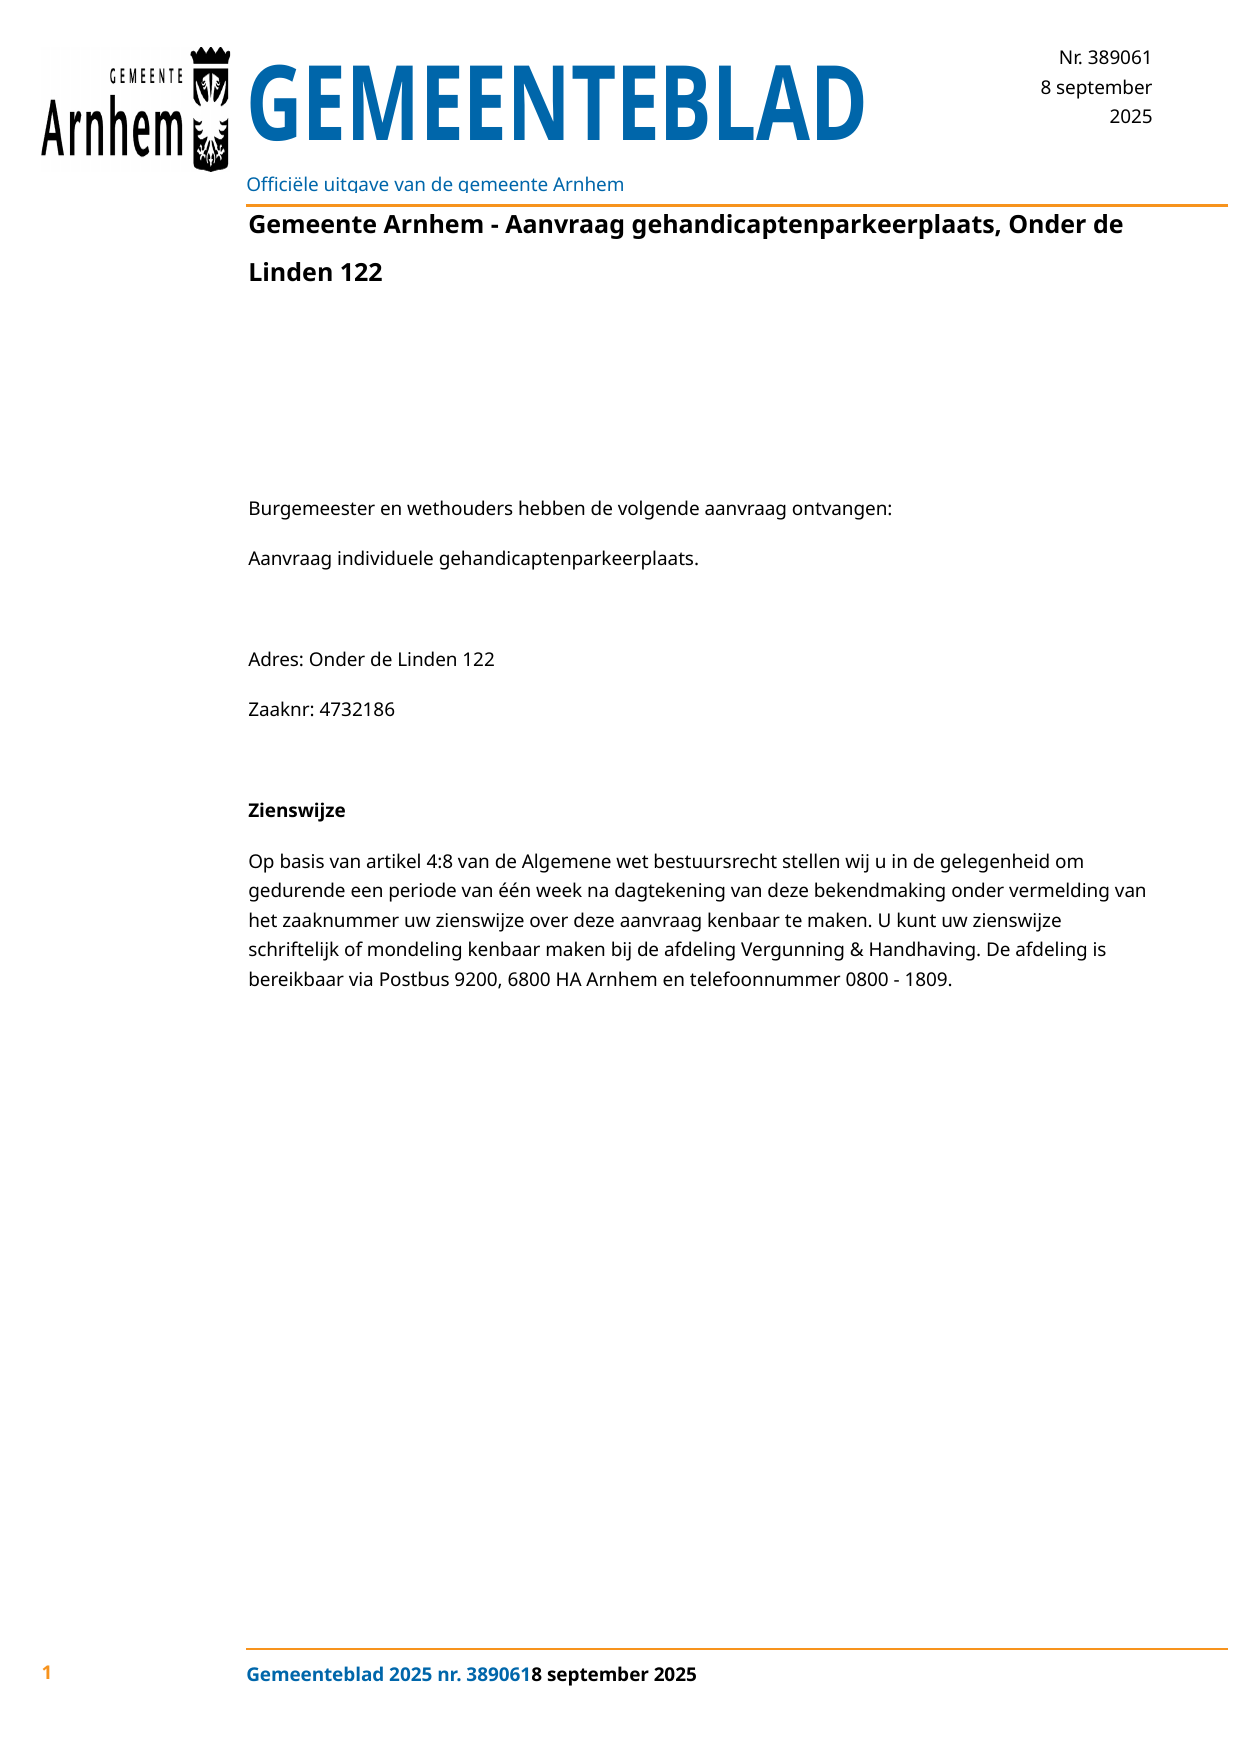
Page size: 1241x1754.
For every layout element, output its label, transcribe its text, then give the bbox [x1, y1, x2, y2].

picture [41, 47, 231, 172]
text Zienswijze [248, 797, 1152, 823]
text Zaaknr: 4732186 [248, 697, 1152, 722]
text Adres: Onder de Linden 122 [248, 646, 1152, 672]
text Op basis van artikel 4:8 van de Algemene wet bestuursrecht stellen wij u in de gelegenheid om gedurende een periode van één week na dagtekening van deze bekendmaking onder vermelding van het zaaknummer uw zienswijze over deze aanvraag kenbaar te maken. U kunt uw zienswijze schriftelijk of mondeling kenbaar maken bij de afdeling Vergunning & Handhaving. De afdeling is bereikbaar via Postbus 9200, 6800 HA Arnhem en telefoonnummer 0800 - 1809. [248, 848, 1152, 992]
text Gemeente Arnhem - Aanvraag gehandicaptenparkeerplaats, Onder de Linden 122 [248, 207, 1152, 288]
text Aanvraag individuele gehandicaptenparkeerplaats. [248, 545, 1152, 571]
text Burgemeester en wethouders hebben de volgende aanvraag ontvangen: [248, 495, 1152, 521]
